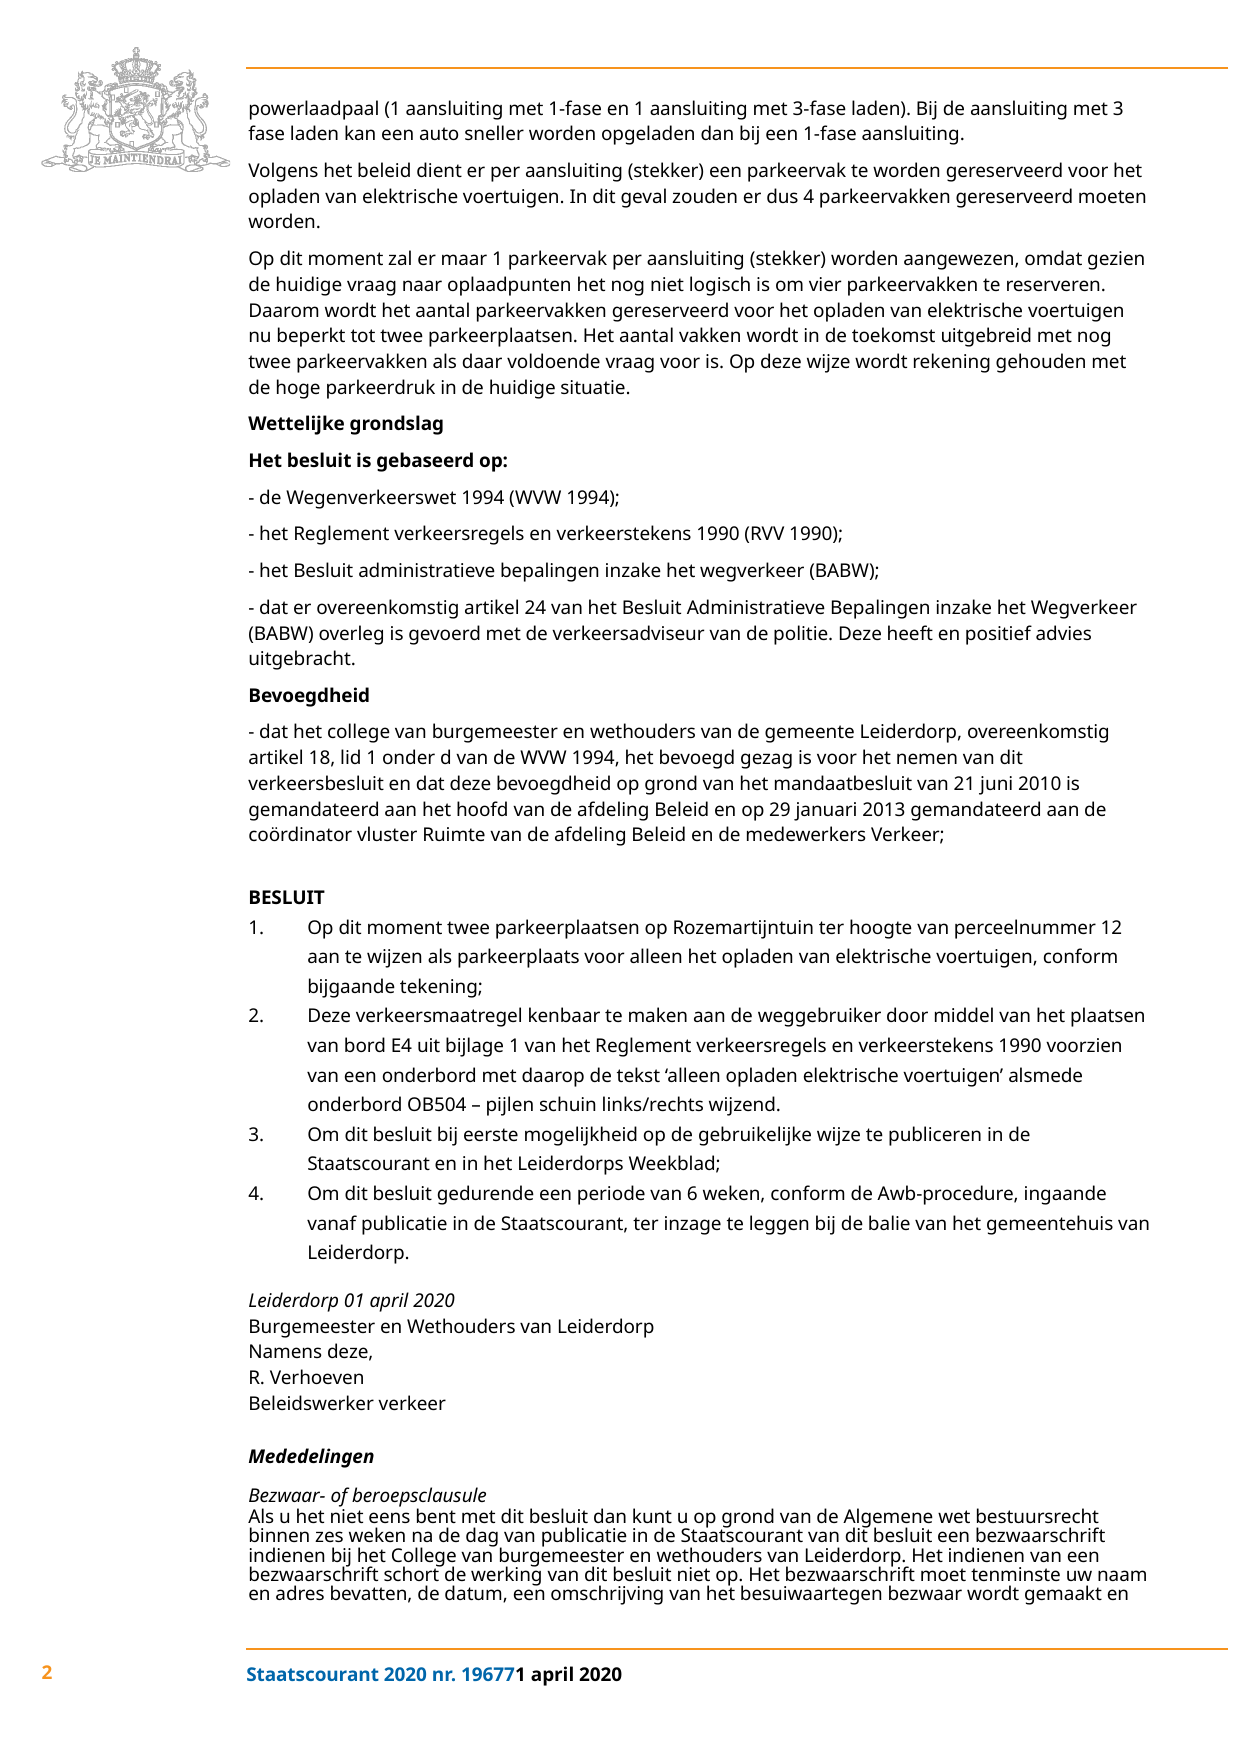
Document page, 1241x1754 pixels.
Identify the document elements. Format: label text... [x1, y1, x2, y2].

text R. Verhoeven [248, 1364, 1152, 1390]
text Het besluit is gebaseerd op: [248, 447, 1152, 473]
picture [41, 47, 231, 172]
text Bevoegdheid [248, 682, 1152, 708]
text powerlaadpaal (1 aansluiting met 1-fase en 1 aansluiting met 3-fase laden). Bij de aansluiting met 3 fase laden kan een auto sneller worden opgeladen dan bij een 1-fase aansluiting. [248, 95, 1152, 146]
text Mededelingen [248, 1443, 1152, 1469]
text Als u het niet eens bent met dit besluit dan kunt u op grond van de Algemene wet bestuursrecht binnen zes weken na de dag van publicatie in de Staatscourant van dit besluit een bezwaarschrift indienen bij het College van burgemeester en wethouders van Leiderdorp. Het indienen van een bezwaarschrift schort de werking van dit besluit niet op. Het bezwaarschrift moet tenminste uw naam en adres bevatten, de datum, een omschrijving van het besuiwaartegen bezwaar wordt gemaakt en [248, 1508, 1152, 1604]
text Wettelijke grondslag [248, 411, 1152, 436]
list Om dit besluit bij eerste mogelijkheid op de gebruikelijke wijze te publiceren in de Staatscourant en in het Leiderdorps Weekblad; [248, 1121, 1152, 1176]
text Op dit moment zal er maar 1 parkeervak per aansluiting (stekker) worden aangewezen, omdat gezien de huidige vraag naar oplaadpunten het nog niet logisch is om vier parkeervakken te reserveren. Daarom wordt het aantal parkeervakken gereserveerd voor het opladen van elektrische voertuigen nu beperkt tot twee parkeerplaatsen. Het aantal vakken wordt in de toekomst uitgebreid met nog twee parkeervakken als daar voldoende vraag voor is. Op deze wijze wordt rekening gehouden met de hoge parkeerdruk in de huidige situatie. [248, 245, 1152, 400]
text - het Reglement verkeersregels en verkeerstekens 1990 (RVV 1990); [248, 521, 1152, 546]
text Bezwaar- of beroepsclausule [248, 1482, 1152, 1508]
text BESLUIT [248, 884, 1152, 910]
list Op dit moment twee parkeerplaatsen op Rozemartijntuin ter hoogte van perceelnummer 12 aan te wijzen als parkeerplaats voor alleen het opladen van elektrische voertuigen, conform bijgaande tekening; [248, 914, 1152, 999]
text Leiderdorp 01 april 2020 [248, 1287, 1152, 1313]
text - het Besluit administratieve bepalingen inzake het wegverkeer (BABW); [248, 557, 1152, 583]
text Beleidswerker verkeer [248, 1390, 1152, 1416]
text - dat het college van burgemeester en wethouders van de gemeente Leiderdorp, overeenkomstig artikel 18, lid 1 onder d van de WVW 1994, het bevoegd gezag is voor het nemen van dit verkeersbesluit en dat deze bevoegdheid op grond van het mandaatbesluit van 21 juni 2010 is gemandateerd aan het hoofd van de afdeling Beleid en op 29 januari 2013 gemandateerd aan de coördinator vluster Ruimte van de afdeling Beleid en de medewerkers Verkeer; [248, 719, 1152, 847]
text - dat er overeenkomstig artikel 24 van het Besluit Administratieve Bepalingen inzake het Wegverkeer (BABW) overleg is gevoerd met de verkeersadviseur van de politie. Deze heeft en positief advies uitgebracht. [248, 594, 1152, 671]
text Namens deze, [248, 1339, 1152, 1364]
text Volgens het beleid dient er per aansluiting (stekker) een parkeervak te worden gereserveerd voor het opladen van elektrische voertuigen. In dit geval zouden er dus 4 parkeervakken gereserveerd moeten worden. [248, 157, 1152, 234]
text Burgemeester en Wethouders van Leiderdorp [248, 1313, 1152, 1339]
text - de Wegenverkeerswet 1994 (WVW 1994); [248, 484, 1152, 510]
list Deze verkeersmaatregel kenbaar te maken aan de weggebruiker door middel van het plaatsen van bord E4 uit bijlage 1 van het Reglement verkeersregels en verkeerstekens 1990 voorzien van een onderbord met daarop de tekst ‘alleen opladen elektrische voertuigen’ alsmede onderbord OB504 – pijlen schuin links/rechts wijzend. [248, 1003, 1152, 1117]
list Om dit besluit gedurende een periode van 6 weken, conform de Awb-procedure, ingaande vanaf publicatie in de Staatscourant, ter inzage te leggen bij de balie van het gemeentehuis van Leiderdorp. [248, 1180, 1152, 1265]
